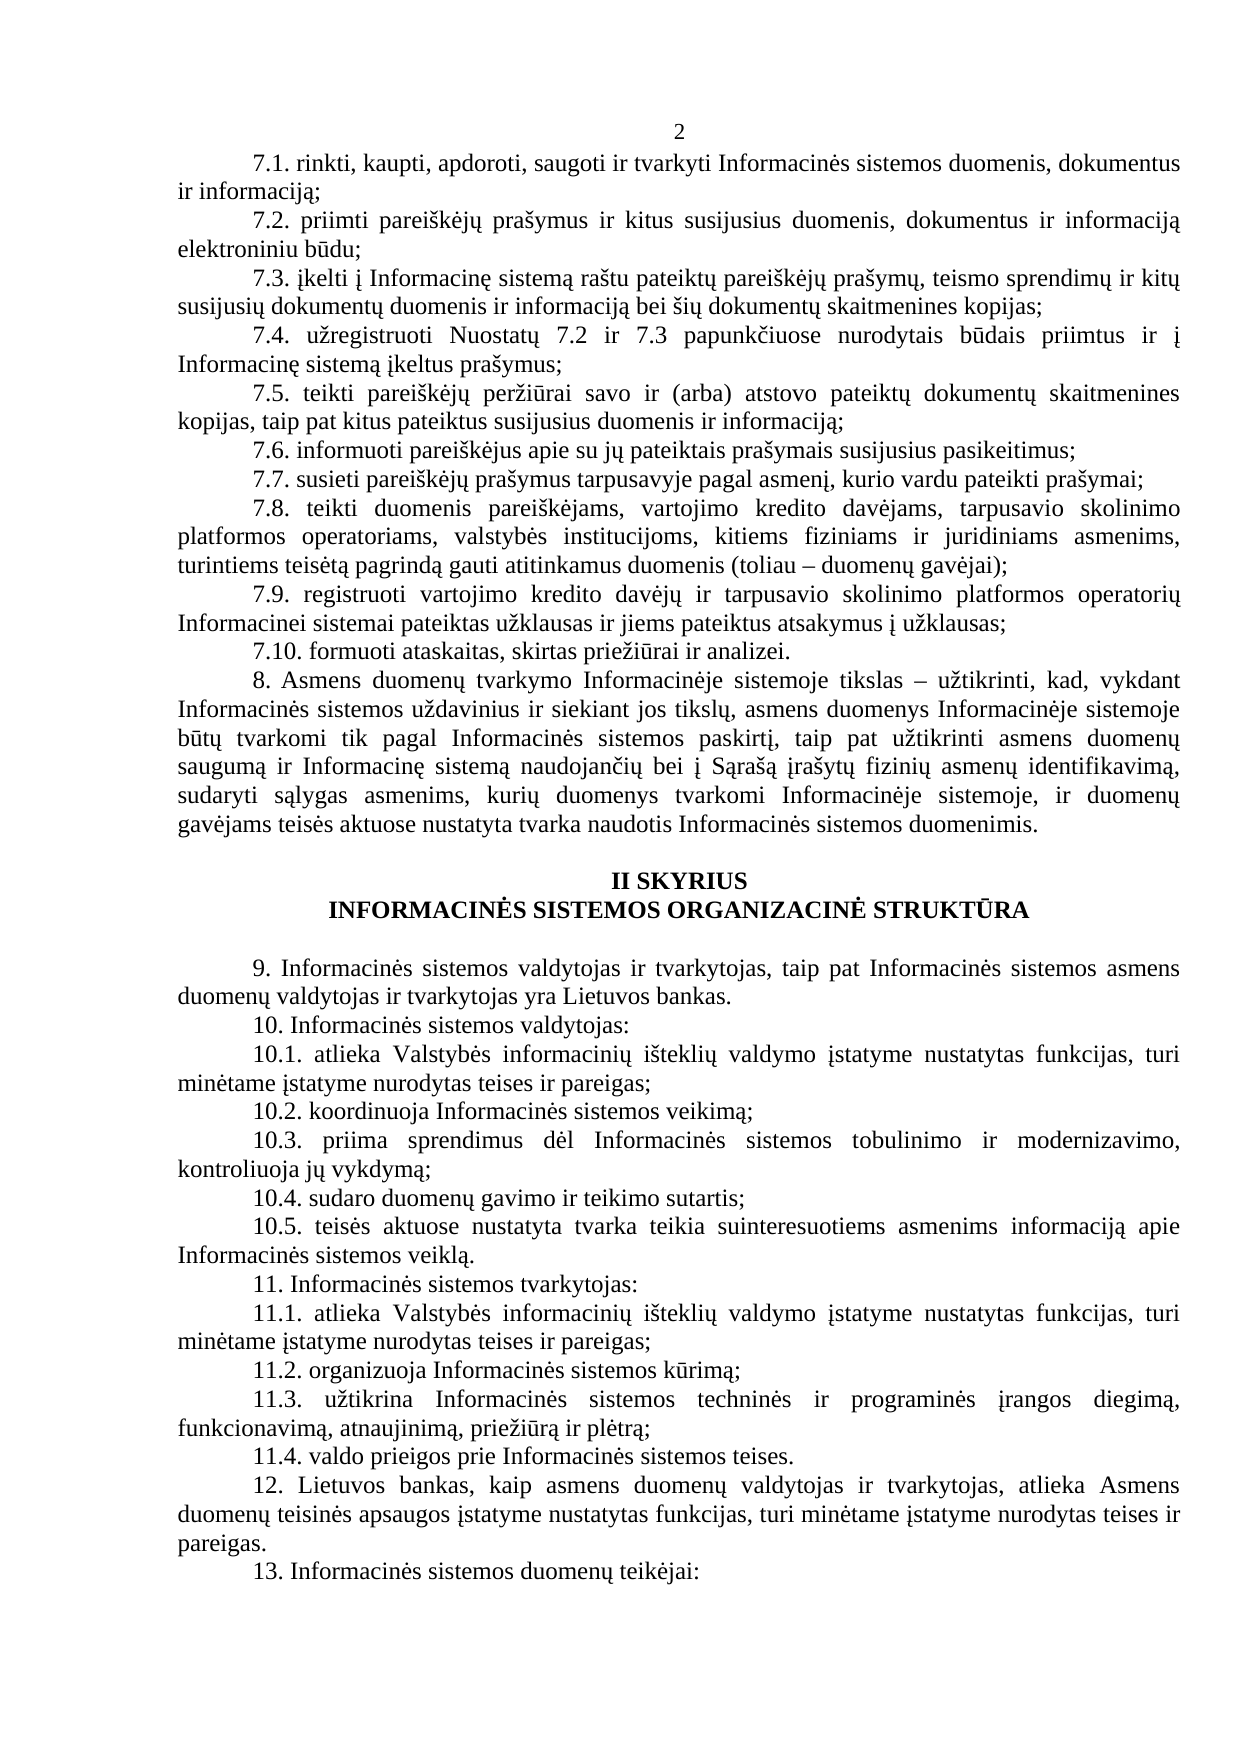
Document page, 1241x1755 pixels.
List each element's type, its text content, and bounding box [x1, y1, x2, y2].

text 11.1. atlieka Valstybės informacinių išteklių valdymo įstatyme nustatytas funkcijas, turi minėtame įstatyme nurodytas teises ir pareigas; [177, 1298, 1181, 1355]
text 7.8. teikti duomenis pareiškėjams, vartojimo kredito davėjams, tarpusavio skolinimo platformos operatoriams, valstybės institucijoms, kitiems fiziniams ir juridiniams asmenims, turintiems teisėtą pagrindą gauti atitinkamus duomenis (toliau – duomenų gavėjai); [177, 493, 1181, 579]
text 10.5. teisės aktuose nustatyta tvarka teikia suinteresuotiems asmenims informaciją apie Informacinės sistemos veiklą. [177, 1211, 1181, 1269]
text 7.4. užregistruoti Nuostatų 7.2 ir 7.3 papunkčiuose nurodytais būdais priimtus ir į Informacinę sistemą įkeltus prašymus; [177, 320, 1181, 378]
text 10.1. atlieka Valstybės informacinių išteklių valdymo įstatyme nustatytas funkcijas, turi minėtame įstatyme nurodytas teises ir pareigas; [177, 1039, 1181, 1096]
text 7.5. teikti pareiškėjų peržiūrai savo ir (arba) atstovo pateiktų dokumentų skaitmenines kopijas, taip pat kitus pateiktus susijusius duomenis ir informaciją; [177, 378, 1181, 435]
text 13. Informacinės sistemos duomenų teikėjai: [177, 1556, 1181, 1585]
text 7.3. įkelti į Informacinę sistemą raštu pateiktų pareiškėjų prašymų, teismo sprendimų ir kitų susijusių dokumentų duomenis ir informaciją bei šių dokumentų skaitmenines kopijas; [177, 263, 1181, 320]
text 11.4. valdo prieigos prie Informacinės sistemos teises. [177, 1441, 1181, 1470]
text 11.2. organizuoja Informacinės sistemos kūrimą; [177, 1355, 1181, 1384]
text INFORMACINĖS SISTEMOS ORGANIZACINĖ STRUKTŪRA [177, 895, 1181, 924]
text 7.6. informuoti pareiškėjus apie su jų pateiktais prašymais susijusius pasikeitimus; [177, 435, 1181, 464]
text 7.10. formuoti ataskaitas, skirtas priežiūrai ir analizei. [177, 636, 1181, 665]
text 10. Informacinės sistemos valdytojas: [177, 1010, 1181, 1039]
text 10.2. koordinuoja Informacinės sistemos veikimą; [177, 1096, 1181, 1125]
text 10.3. priima sprendimus dėl Informacinės sistemos tobulinimo ir modernizavimo, kontroliuoja jų vykdymą; [177, 1125, 1181, 1183]
text 8. Asmens duomenų tvarkymo Informacinėje sistemoje tikslas – užtikrinti, kad, vykdant Informacinės sistemos uždavinius ir siekiant jos tikslų, asmens duomenys Informacinėje sistemoje būtų tvarkomi tik pagal Informacinės sistemos paskirtį, taip pat užtikrinti asmens duomenų saugumą ir Informacinę sistemą naudojančių bei į Sąrašą įrašytų fizinių asmenų identifikavimą, sudaryti sąlygas asmenims, kurių duomenys tvarkomi Informacinėje sistemoje, ir duomenų gavėjams teisės aktuose nustatyta tvarka naudotis Informacinės sistemos duomenimis. [177, 665, 1181, 838]
text 11. Informacinės sistemos tvarkytojas: [177, 1269, 1181, 1298]
text 7.9. registruoti vartojimo kredito davėjų ir tarpusavio skolinimo platformos operatorių Informacinei sistemai pateiktas užklausas ir jiems pateiktus atsakymus į užklausas; [177, 579, 1181, 636]
text 11.3. užtikrina Informacinės sistemos techninės ir programinės įrangos diegimą, funkcionavimą, atnaujinimą, priežiūrą ir plėtrą; [177, 1384, 1181, 1441]
text 7.1. rinkti, kaupti, apdoroti, saugoti ir tvarkyti Informacinės sistemos duomenis, dokumentus ir informaciją; [177, 148, 1181, 205]
text 10.4. sudaro duomenų gavimo ir teikimo sutartis; [177, 1183, 1181, 1211]
text 7.7. susieti pareiškėjų prašymus tarpusavyje pagal asmenį, kurio vardu pateikti prašymai; [177, 464, 1181, 493]
text 12. Lietuvos bankas, kaip asmens duomenų valdytojas ir tvarkytojas, atlieka Asmens duomenų teisinės apsaugos įstatyme nustatytas funkcijas, turi minėtame įstatyme nurodytas teises ir pareigas. [177, 1470, 1181, 1556]
text 9. Informacinės sistemos valdytojas ir tvarkytojas, taip pat Informacinės sistemos asmens duomenų valdytojas ir tvarkytojas yra Lietuvos bankas. [177, 953, 1181, 1010]
text II SKYRIUS [177, 866, 1181, 895]
text 7.2. priimti pareiškėjų prašymus ir kitus susijusius duomenis, dokumentus ir informaciją elektroniniu būdu; [177, 205, 1181, 263]
